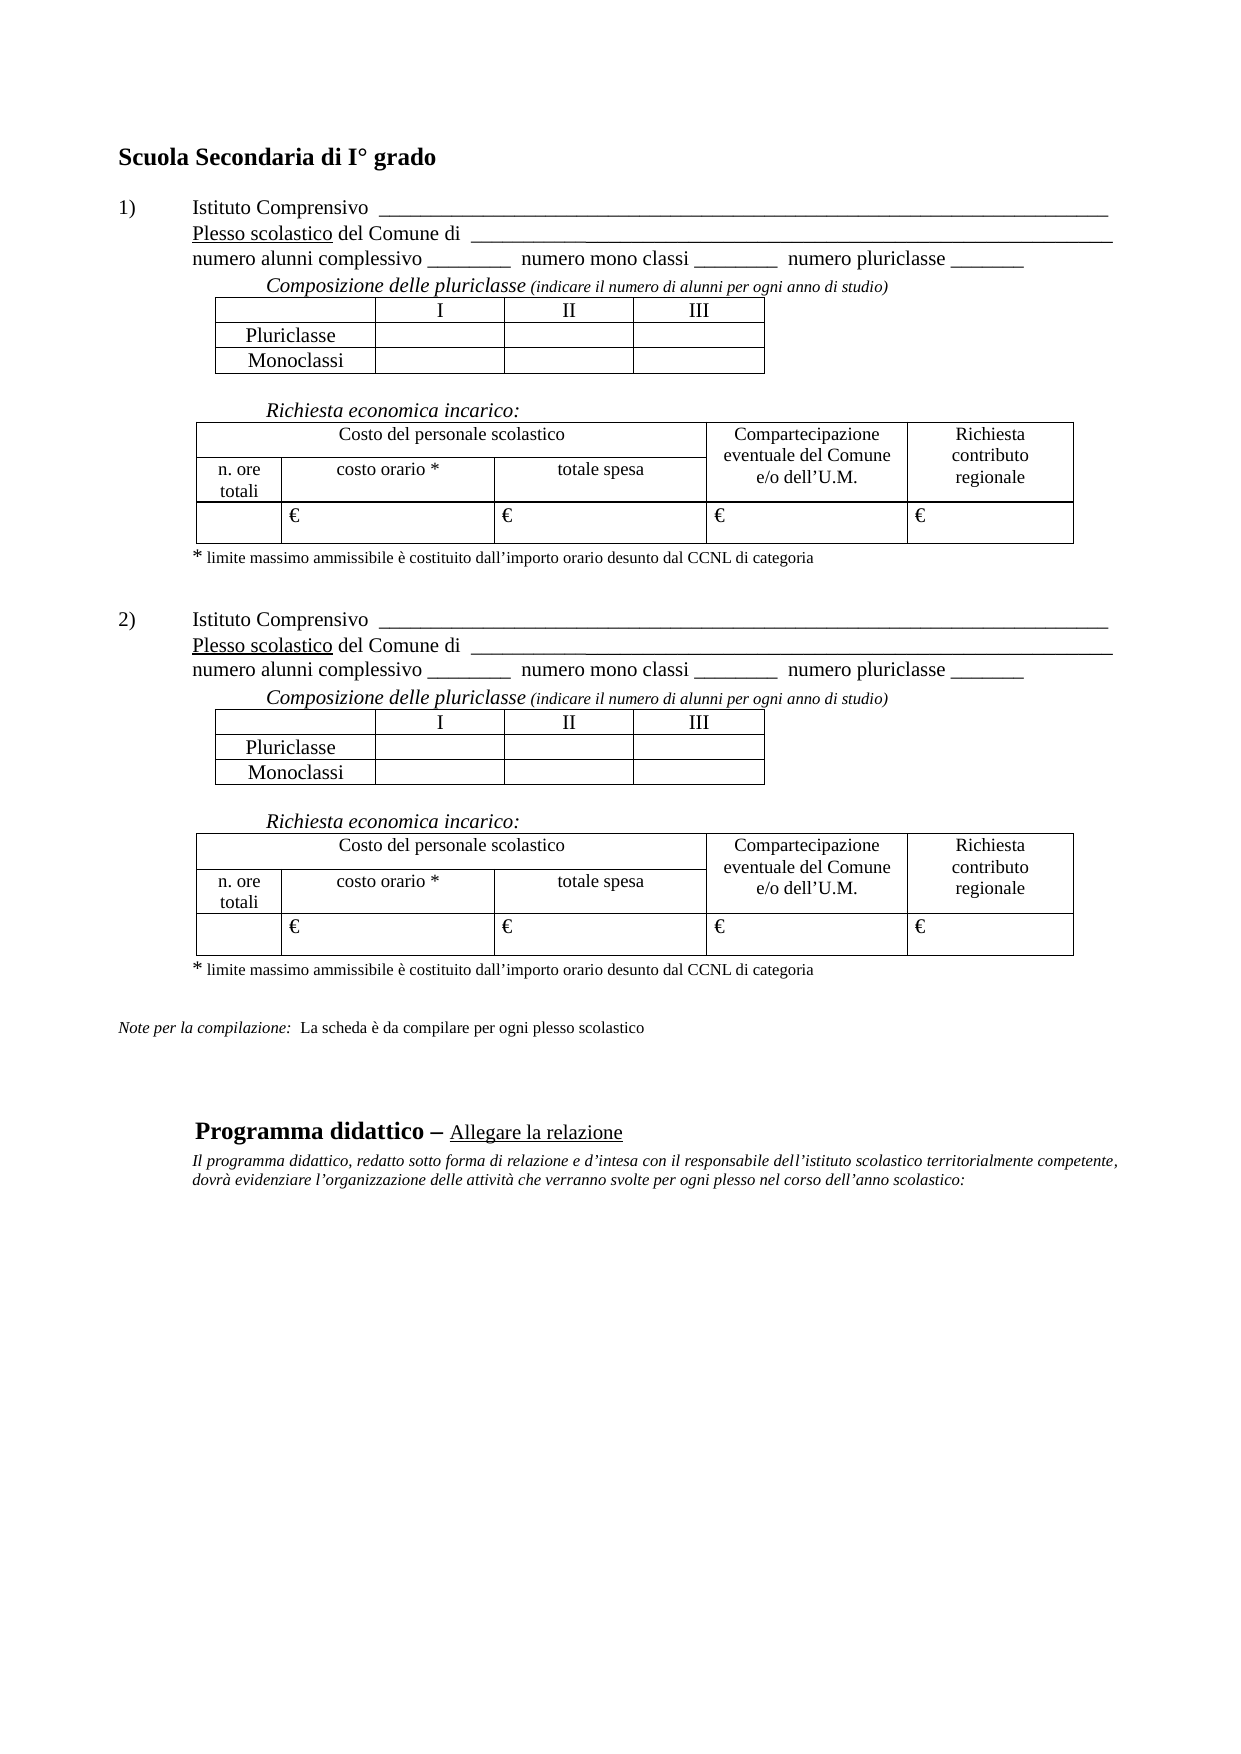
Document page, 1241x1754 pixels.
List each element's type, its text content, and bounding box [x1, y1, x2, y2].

table_cell € [495, 503, 706, 543]
table_cell [505, 735, 633, 759]
text Plesso scolastico del Comune di _________________________________________________________ [118, 219, 1122, 245]
table_cell € [282, 503, 494, 543]
table_cell [634, 323, 764, 347]
table_cell totale spesa [495, 870, 706, 913]
table_header II [505, 710, 633, 734]
table_header Richiesta contributo regionale [908, 834, 1073, 913]
table_cell Monoclassi [216, 760, 375, 784]
table_cell € [908, 914, 1073, 955]
table_cell [505, 323, 633, 347]
table_cell [197, 914, 281, 955]
table_header II [505, 298, 633, 322]
table_cell [505, 348, 633, 372]
text Richiesta economica incarico: [118, 809, 1122, 833]
table_cell € [282, 914, 494, 955]
table_header Richiesta contributo regionale [908, 423, 1073, 501]
table_cell Monoclassi [216, 348, 375, 372]
table_cell costo orario * [282, 870, 494, 913]
table_cell [505, 760, 633, 784]
table_cell [376, 323, 504, 347]
text Composizione delle pluriclasse (indicare il numero di alunni per ogni anno di studio) [118, 684, 1122, 709]
table_cell € [908, 503, 1073, 543]
table_cell [634, 735, 764, 759]
text numero alunni complessivo ________ numero mono classi ________ numero pluriclasse _______ [118, 657, 1122, 681]
table_cell totale spesa [495, 458, 706, 501]
text Plesso scolastico del Comune di _________________________________________________________ [118, 631, 1122, 657]
table_header Compartecipazione eventuale del Comune e/o dell’U.M. [707, 834, 907, 913]
table_cell € [707, 503, 907, 543]
text Il programma didattico, redatto sotto forma di relazione e d’intesa con il responsabile dell’istituto scolastico territorialmente competente, dovrà evidenziare l’organizzazione delle attività che verranno svolte per ogni plesso nel corso dell’anno scolastico: [118, 1151, 1122, 1189]
table_cell n. ore totali [197, 458, 281, 501]
subtitle Programma didattico – Allegare la relazione [195, 1116, 1122, 1145]
table_header [216, 298, 375, 322]
text 1) Istituto Comprensivo ______________________________________________________________________ [118, 195, 1122, 219]
table_cell costo orario * [282, 458, 494, 501]
table_header I [376, 298, 504, 322]
table_cell [376, 735, 504, 759]
table_header I [376, 710, 504, 734]
text * limite massimo ammissibile è costituito dall’importo orario desunto dal CCNL di categoria [118, 544, 1122, 568]
table_header [216, 710, 375, 734]
table_header Costo del personale scolastico [197, 834, 706, 869]
text Note per la compilazione: La scheda è da compilare per ogni plesso scolastico [118, 1018, 1122, 1037]
text 2) Istituto Comprensivo ______________________________________________________________________ [118, 607, 1122, 631]
table_cell Pluriclasse [216, 735, 375, 759]
table_cell Pluriclasse [216, 323, 375, 347]
table_cell € [495, 914, 706, 955]
text * limite massimo ammissibile è costituito dall’importo orario desunto dal CCNL di categoria [118, 956, 1122, 980]
table_header Costo del personale scolastico [197, 423, 706, 457]
text Richiesta economica incarico: [118, 397, 1122, 422]
table_cell € [707, 914, 907, 955]
table_cell [634, 348, 764, 372]
subtitle Scuola Secondaria di I° grado [118, 142, 1122, 171]
table_cell [376, 760, 504, 784]
text numero alunni complessivo ________ numero mono classi ________ numero pluriclasse _______ [118, 245, 1122, 269]
table_cell n. ore totali [197, 870, 281, 913]
table_header III [634, 298, 764, 322]
table_header III [634, 710, 764, 734]
text Composizione delle pluriclasse (indicare il numero di alunni per ogni anno di studio) [118, 273, 1122, 297]
table_cell [376, 348, 504, 372]
table_cell [634, 760, 764, 784]
table_header Compartecipazione eventuale del Comune e/o dell’U.M. [707, 423, 907, 501]
table_cell [197, 503, 281, 543]
